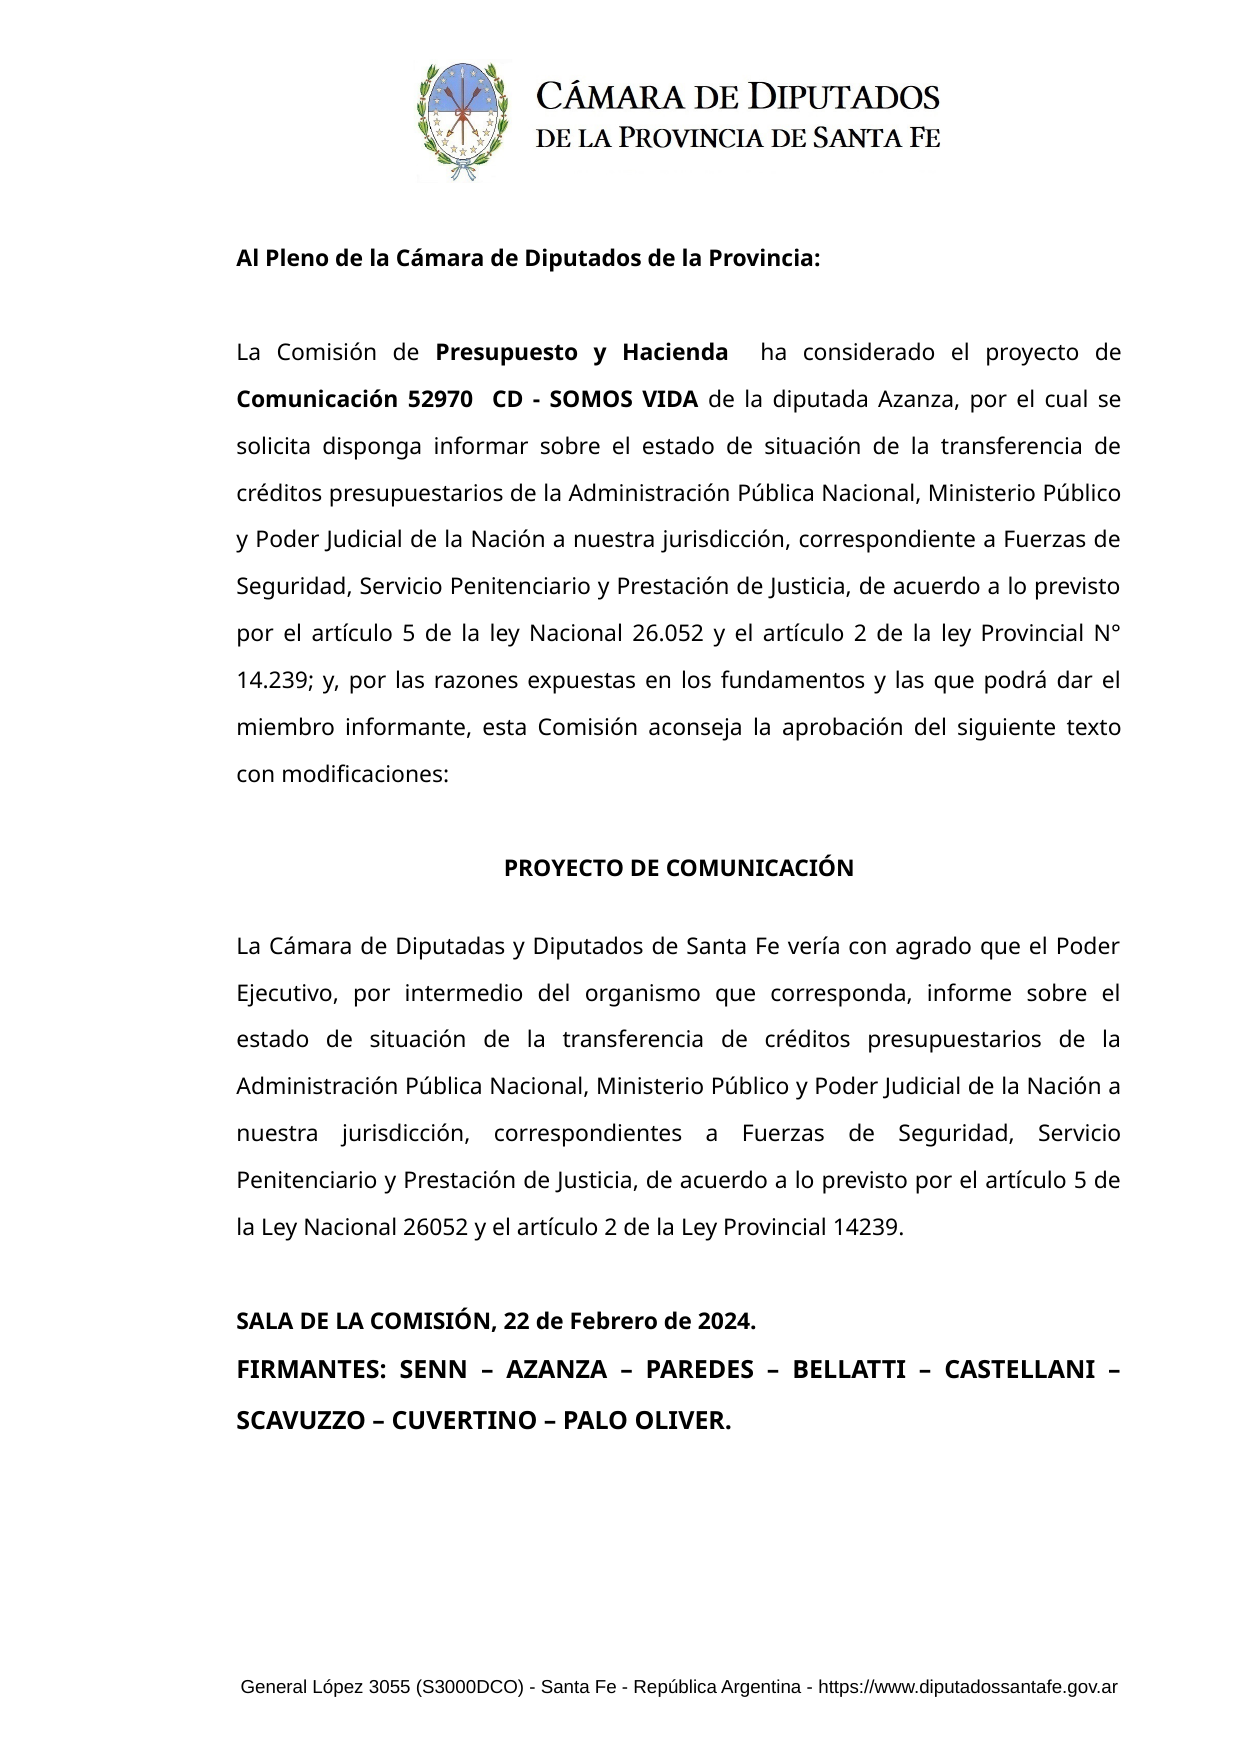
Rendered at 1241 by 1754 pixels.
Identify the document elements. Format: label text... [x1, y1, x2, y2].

text Al Pleno de la Cámara de Diputados de la Provincia: [236, 242, 1122, 273]
text La Comisión de Presupuesto y Hacienda ha considerado el proyecto de Comunicación 52970 CD - SOMOS VIDA de la diputada Azanza, por el cual se solicita disponga informar sobre el estado de situación de la transferencia de créditos presupuestarios de la Administración Pública Nacional, Ministerio Público y Poder Judicial de la Nación a nuestra jurisdicción, correspondiente a Fuerzas de Seguridad, Servicio Penitenciario y Prestación de Justicia, de acuerdo a lo previsto por el artículo 5 de la ley Nacional 26.052 y el artículo 2 de la ley Provincial N° 14.239; y, por las razones expuestas en los fundamentos y las que podrá dar el miembro informante, esta Comisión aconseja la aprobación del siguiente texto con modificaciones: [236, 336, 1122, 789]
text La Cámara de Diputadas y Diputados de Santa Fe vería con agrado que el Poder Ejecutivo, por intermedio del organismo que corresponda, informe sobre el estado de situación de la transferencia de créditos presupuestarios de la Administración Pública Nacional, Ministerio Público y Poder Judicial de la Nación a nuestra jurisdicción, correspondientes a Fuerzas de Seguridad, Servicio Penitenciario y Prestación de Justicia, de acuerdo a lo previsto por el artículo 5 de la Ley Nacional 26052 y el artículo 2 de la Ley Provincial 14239. [236, 930, 1122, 1242]
text FIRMANTES: SENN – AZANZA – PAREDES – BELLATTI – CASTELLANI – SCAVUZZO – CUVERTINO – PALO OLIVER. [236, 1352, 1122, 1437]
text PROYECTO DE COMUNICACIÓN [236, 852, 1122, 883]
picture [413, 59, 945, 183]
text SALA DE LA COMISIÓN, 22 de Febrero de 2024. [236, 1305, 1122, 1336]
